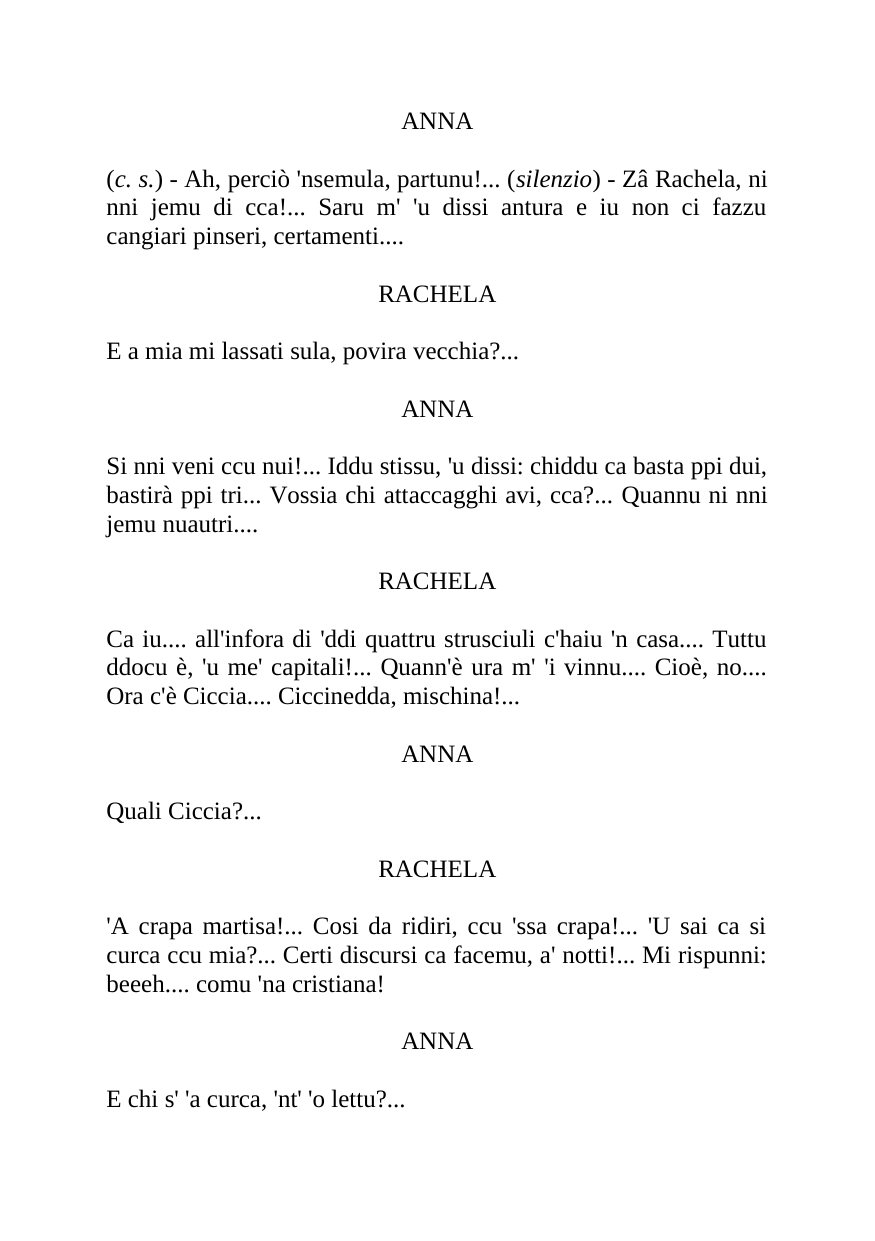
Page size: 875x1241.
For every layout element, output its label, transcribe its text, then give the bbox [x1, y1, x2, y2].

text Si nni veni ccu nui!... Iddu stissu, 'u dissi: chiddu ca basta ppi dui, bastirà ppi tri... Vossia chi attaccagghi avi, cca?... Quannu ni nni jemu nuautri.... [106, 451, 768, 537]
text RACHELA [106, 854, 768, 882]
text E chi s' 'a curca, 'nt' 'o lettu?... [106, 1084, 768, 1112]
text ANNA [106, 1026, 768, 1055]
text 'A crapa martisa!... Cosi da ridiri, ccu 'ssa crapa!... 'U sai ca si curca ccu mia?... Certi discursi ca facemu, a' notti!... Mi rispunni: beeeh.... comu 'na cristiana! [106, 911, 768, 997]
text ANNA [106, 106, 768, 135]
text Ca iu.... all'infora di 'ddi quattru strusciuli c'haiu 'n casa.... Tuttu ddocu è, 'u me' capitali!... Quann'è ura m' 'i vinnu.... Cioè, no.... Ora c'è Ciccia.... Ciccinedda, mischina!... [106, 624, 768, 710]
text (c. s.) - Ah, perciò 'nsemula, partunu!... (silenzio) - Zâ Rachela, ni nni jemu di cca!... Saru m' 'u dissi antura e iu non ci fazzu cangiari pinseri, certamenti.... [106, 164, 768, 250]
text ANNA [106, 394, 768, 422]
text RACHELA [106, 566, 768, 595]
text E a mia mi lassati sula, povira vecchia?... [106, 336, 768, 365]
text ANNA [106, 739, 768, 767]
text RACHELA [106, 279, 768, 307]
text Quali Ciccia?... [106, 796, 768, 825]
